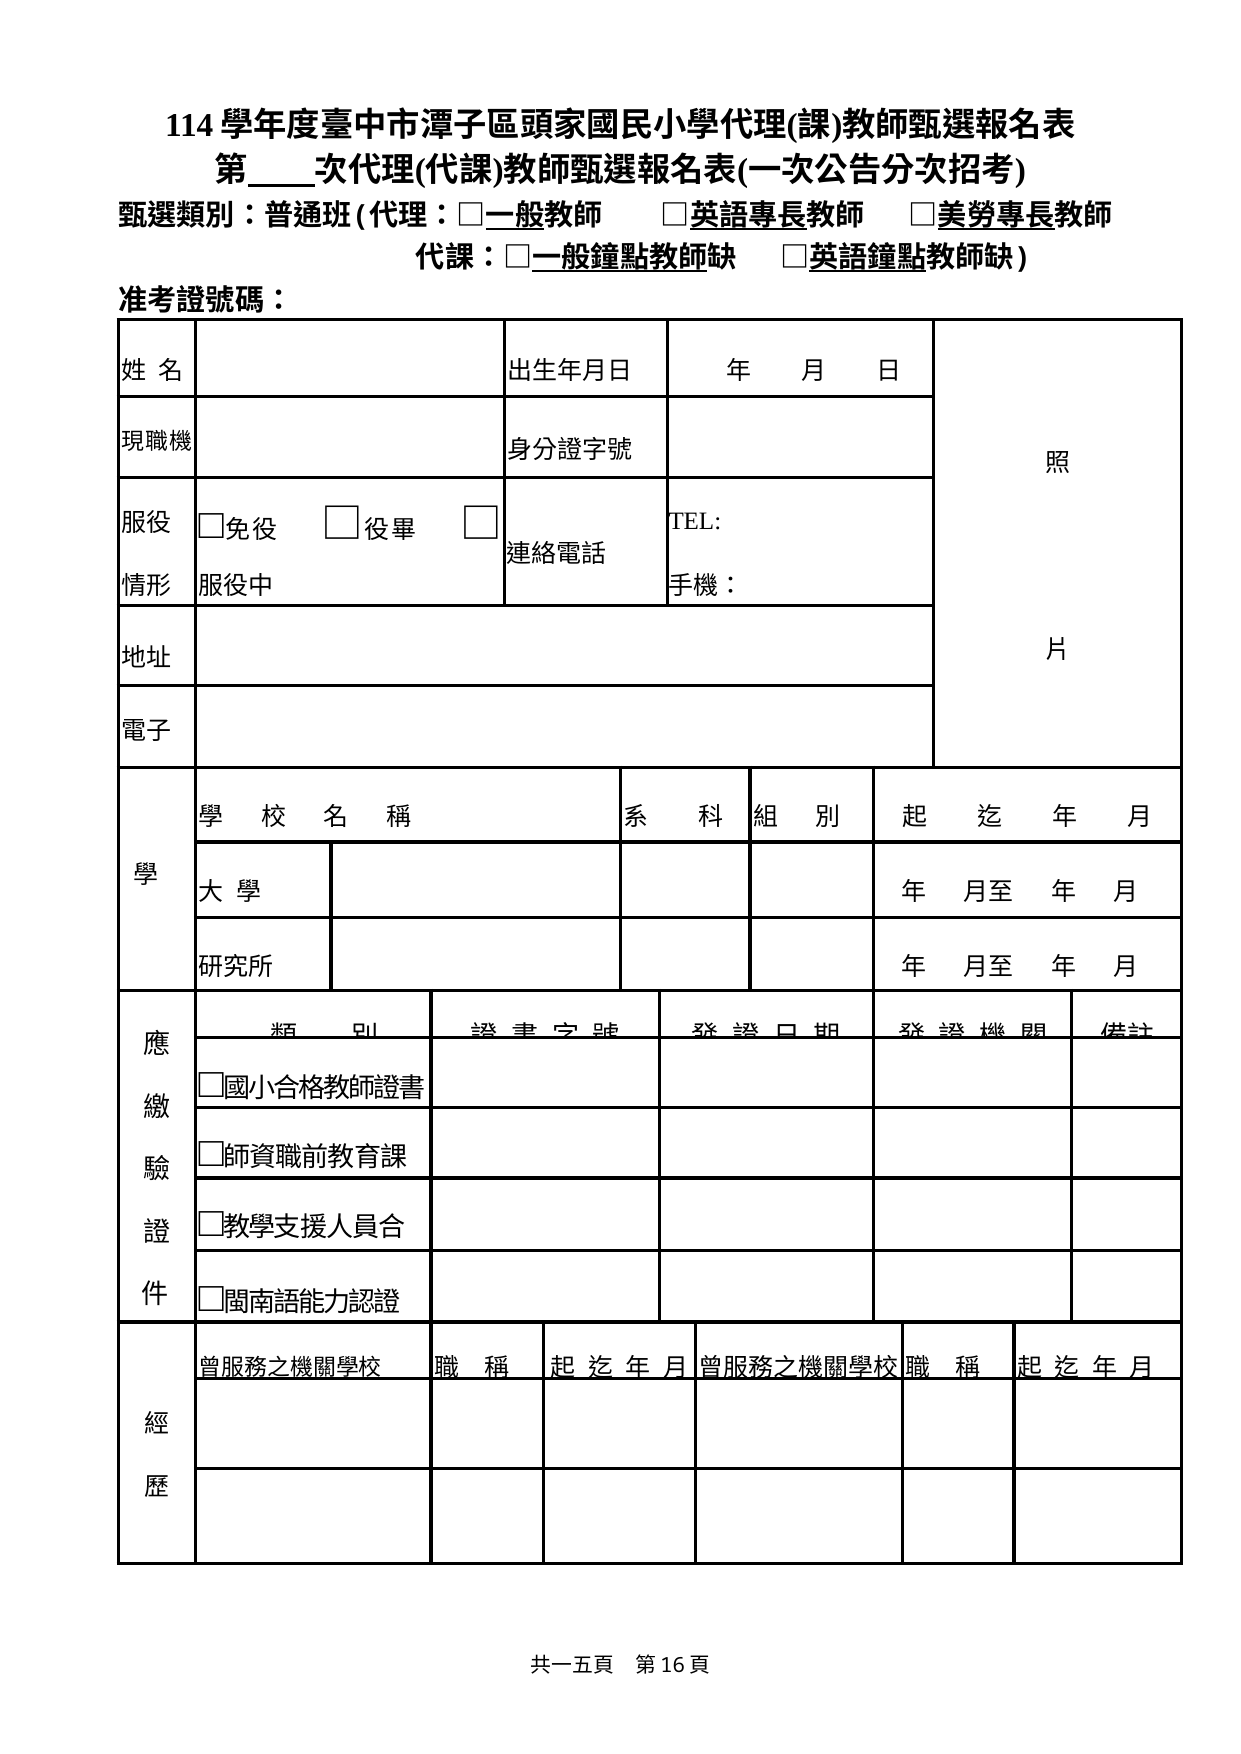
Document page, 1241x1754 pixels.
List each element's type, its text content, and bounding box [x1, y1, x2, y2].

table_cell □師資職前教育課程修畢證明書 [197, 1109, 429, 1176]
table_cell 學 校 名 稱 [197, 769, 619, 840]
table_cell [197, 1380, 429, 1467]
table_cell [433, 1109, 658, 1176]
table_cell [752, 919, 872, 989]
table_cell [333, 844, 619, 916]
table_cell 現職機關學校 [120, 398, 194, 476]
table_cell [1073, 1180, 1180, 1248]
table_cell [433, 1180, 658, 1248]
table_cell 職 稱 [433, 1324, 542, 1377]
table_cell [433, 1039, 658, 1106]
table_cell [1073, 1252, 1180, 1320]
text 代課：□一般鐘點教師缺 □英語鐘點教師缺) [118, 234, 1122, 276]
table_cell 服役情形 [120, 479, 194, 604]
table_header 姓 名 [120, 321, 194, 395]
table_cell [661, 1109, 872, 1176]
table_cell □教學支援人員合格證書 [197, 1180, 429, 1248]
table_cell [1016, 1470, 1180, 1562]
table_header 年 月 日 [669, 321, 932, 395]
table_cell [904, 1470, 1012, 1562]
table_cell [752, 844, 872, 916]
table_cell [661, 1252, 872, 1320]
table_cell [661, 1180, 872, 1248]
table_cell [545, 1380, 694, 1467]
table_cell 起 迄 年 月 [875, 769, 1180, 840]
table_cell 身分證字號 [506, 398, 666, 476]
table_cell [661, 1039, 872, 1106]
table_cell [622, 844, 748, 916]
table_cell [433, 1470, 542, 1562]
table_cell 發 證 日 期 [661, 992, 872, 1036]
text 准考證號碼： [118, 276, 1005, 318]
table_cell 類 別 [197, 992, 429, 1036]
table_cell 年 月至 年 月 [875, 844, 1180, 916]
table_cell [197, 687, 932, 766]
table_cell [875, 1109, 1070, 1176]
table_cell 經 歷 [120, 1324, 194, 1562]
table_cell 曾服務之機關學校 [697, 1324, 901, 1377]
table_cell □閩南語能力認證 [197, 1252, 429, 1320]
table_cell [1073, 1039, 1180, 1106]
table_cell 系 科 [622, 769, 748, 840]
table_cell 曾服務之機關學校 [197, 1324, 429, 1377]
table_cell 備註 [1073, 992, 1180, 1036]
table_cell [622, 919, 748, 989]
table_cell [1073, 1109, 1180, 1176]
table_cell [197, 607, 932, 683]
table_cell [433, 1380, 542, 1467]
table_header [197, 321, 503, 395]
table_cell [875, 1252, 1070, 1320]
table_cell 電子郵件 [120, 687, 194, 766]
table_cell [1016, 1380, 1180, 1467]
table_cell [875, 1039, 1070, 1106]
table_cell [197, 398, 503, 476]
table_cell [697, 1380, 901, 1467]
table_cell 連絡電話 [506, 479, 666, 604]
table_cell 組 別 [752, 769, 872, 840]
table_cell [904, 1380, 1012, 1467]
table_cell 發 證 機 關 [875, 992, 1070, 1036]
table_cell [197, 1470, 429, 1562]
table_cell □國小合格教師證書 [197, 1039, 429, 1106]
table_header 出生年月日 [506, 321, 666, 395]
table_cell [697, 1470, 901, 1562]
table_cell □免役 □役畢 □服役中 [197, 479, 503, 604]
text 甄選類別：普通班(代理：□一般教師 □英語專長教師 □美勞專長教師 [118, 191, 1122, 234]
table_cell 研究所 [197, 919, 329, 989]
table_cell [433, 1252, 658, 1320]
table_cell [875, 1180, 1070, 1248]
table_cell 地址 [120, 607, 194, 683]
table_cell 起 迄 年 月 [545, 1324, 694, 1377]
table_cell 應 繳 驗 證 件 [120, 992, 194, 1320]
table_cell TEL: 手機： [669, 479, 932, 604]
table_header 照 片 [935, 321, 1180, 766]
table_cell 年 月至 年 月 [875, 919, 1180, 989]
table_cell [545, 1470, 694, 1562]
table_cell [333, 919, 619, 989]
text 第 次代理(代課)教師甄選報名表(一次公告分次招考) [118, 143, 1122, 191]
table_cell 證 書 字 號 [433, 992, 658, 1036]
table_cell 起 迄 年 月 [1016, 1324, 1180, 1377]
table_cell 學 歷 [120, 769, 194, 989]
table_cell 大 學 [197, 844, 329, 916]
table_cell 職 稱 [904, 1324, 1012, 1377]
text 114學年度臺中市潭子區頭家國民小學代理(課)教師甄選報名表 [118, 81, 1122, 143]
table_cell [669, 398, 932, 476]
